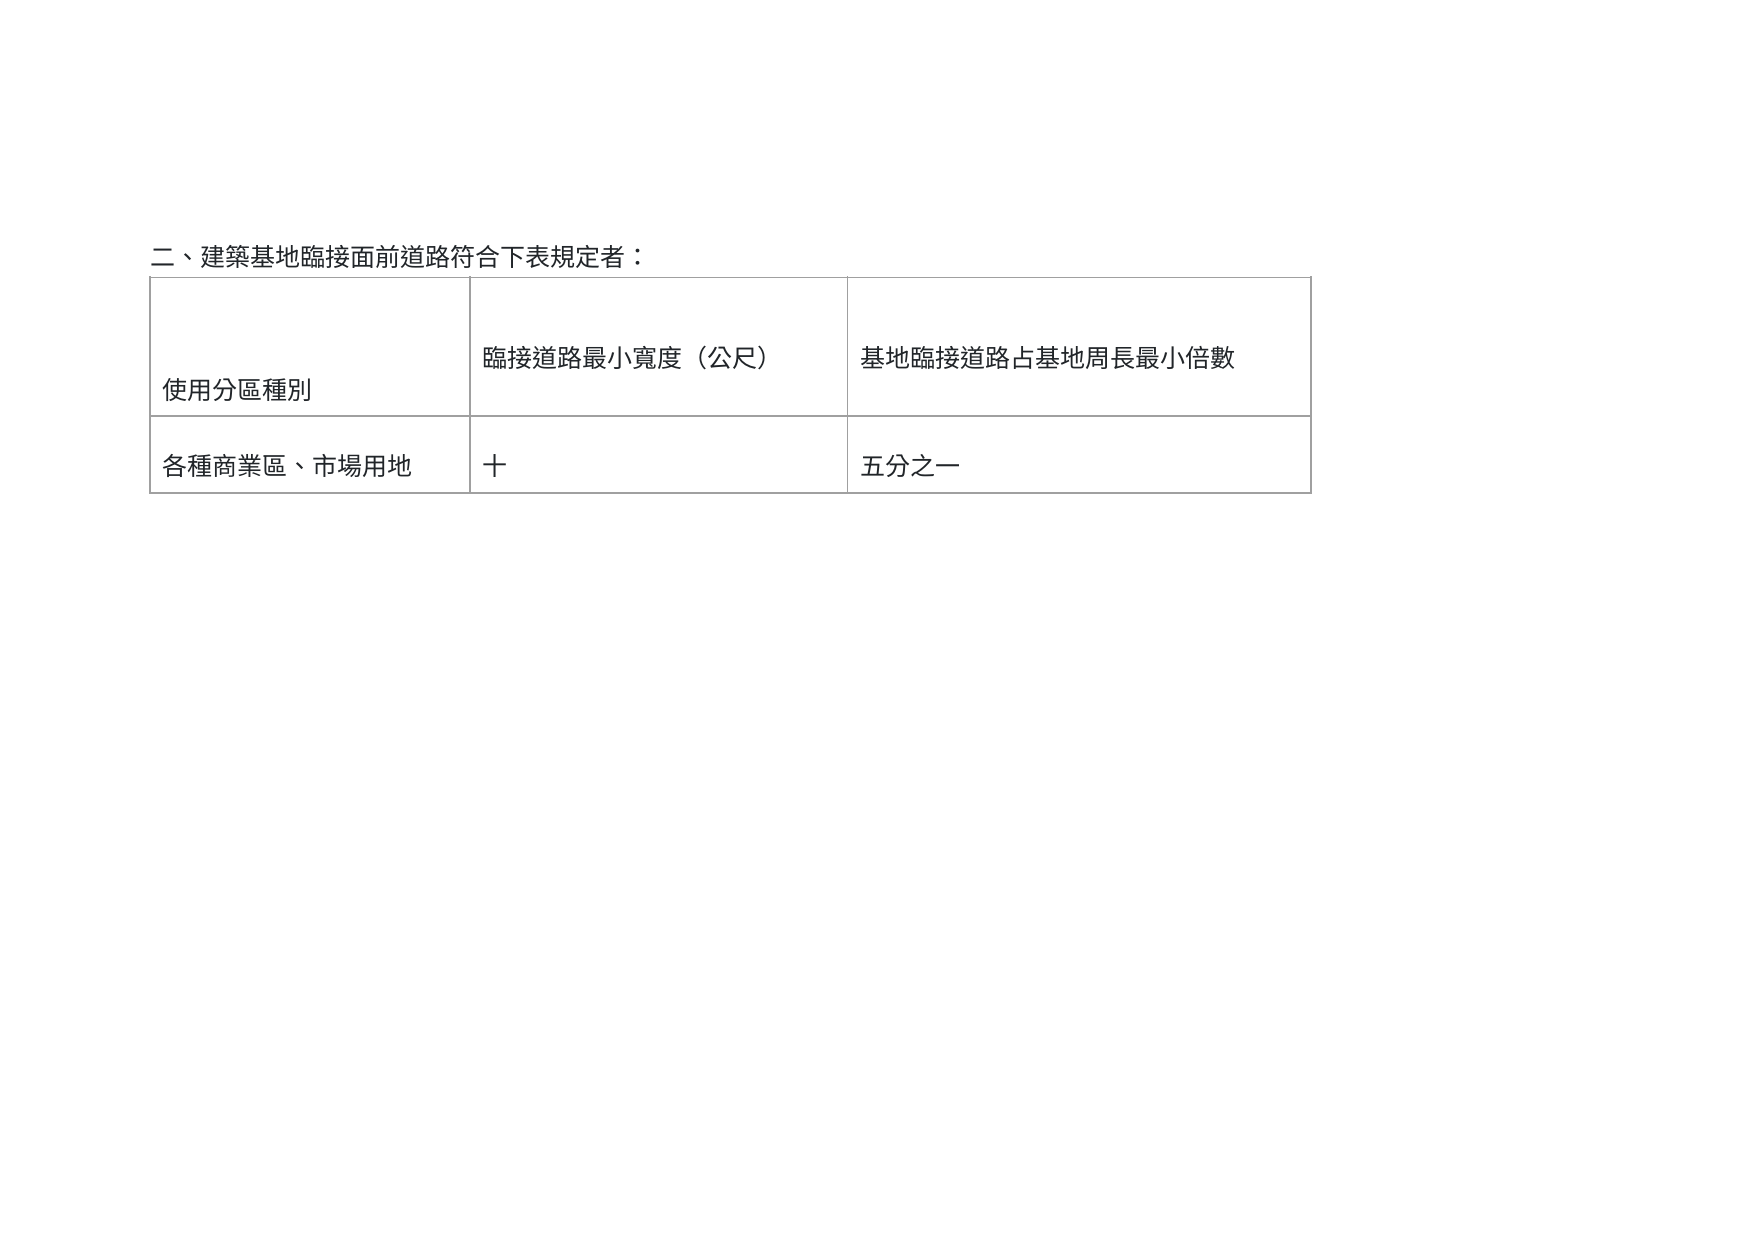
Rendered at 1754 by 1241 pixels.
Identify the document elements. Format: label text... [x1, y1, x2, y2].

table_header 臨接道路最小寬度（公尺） [471, 278, 847, 415]
text 二、建築基地臨接面前道路符合下表規定者： [150, 214, 1604, 276]
table_cell 十 [471, 417, 847, 492]
table_cell 各種商業區、市場用地 [151, 417, 469, 492]
table_cell 五分之一 [848, 417, 1310, 492]
table_header 基地臨接道路占基地周長最小倍數 [848, 278, 1310, 415]
table_header 使用分區種別 [151, 278, 469, 415]
